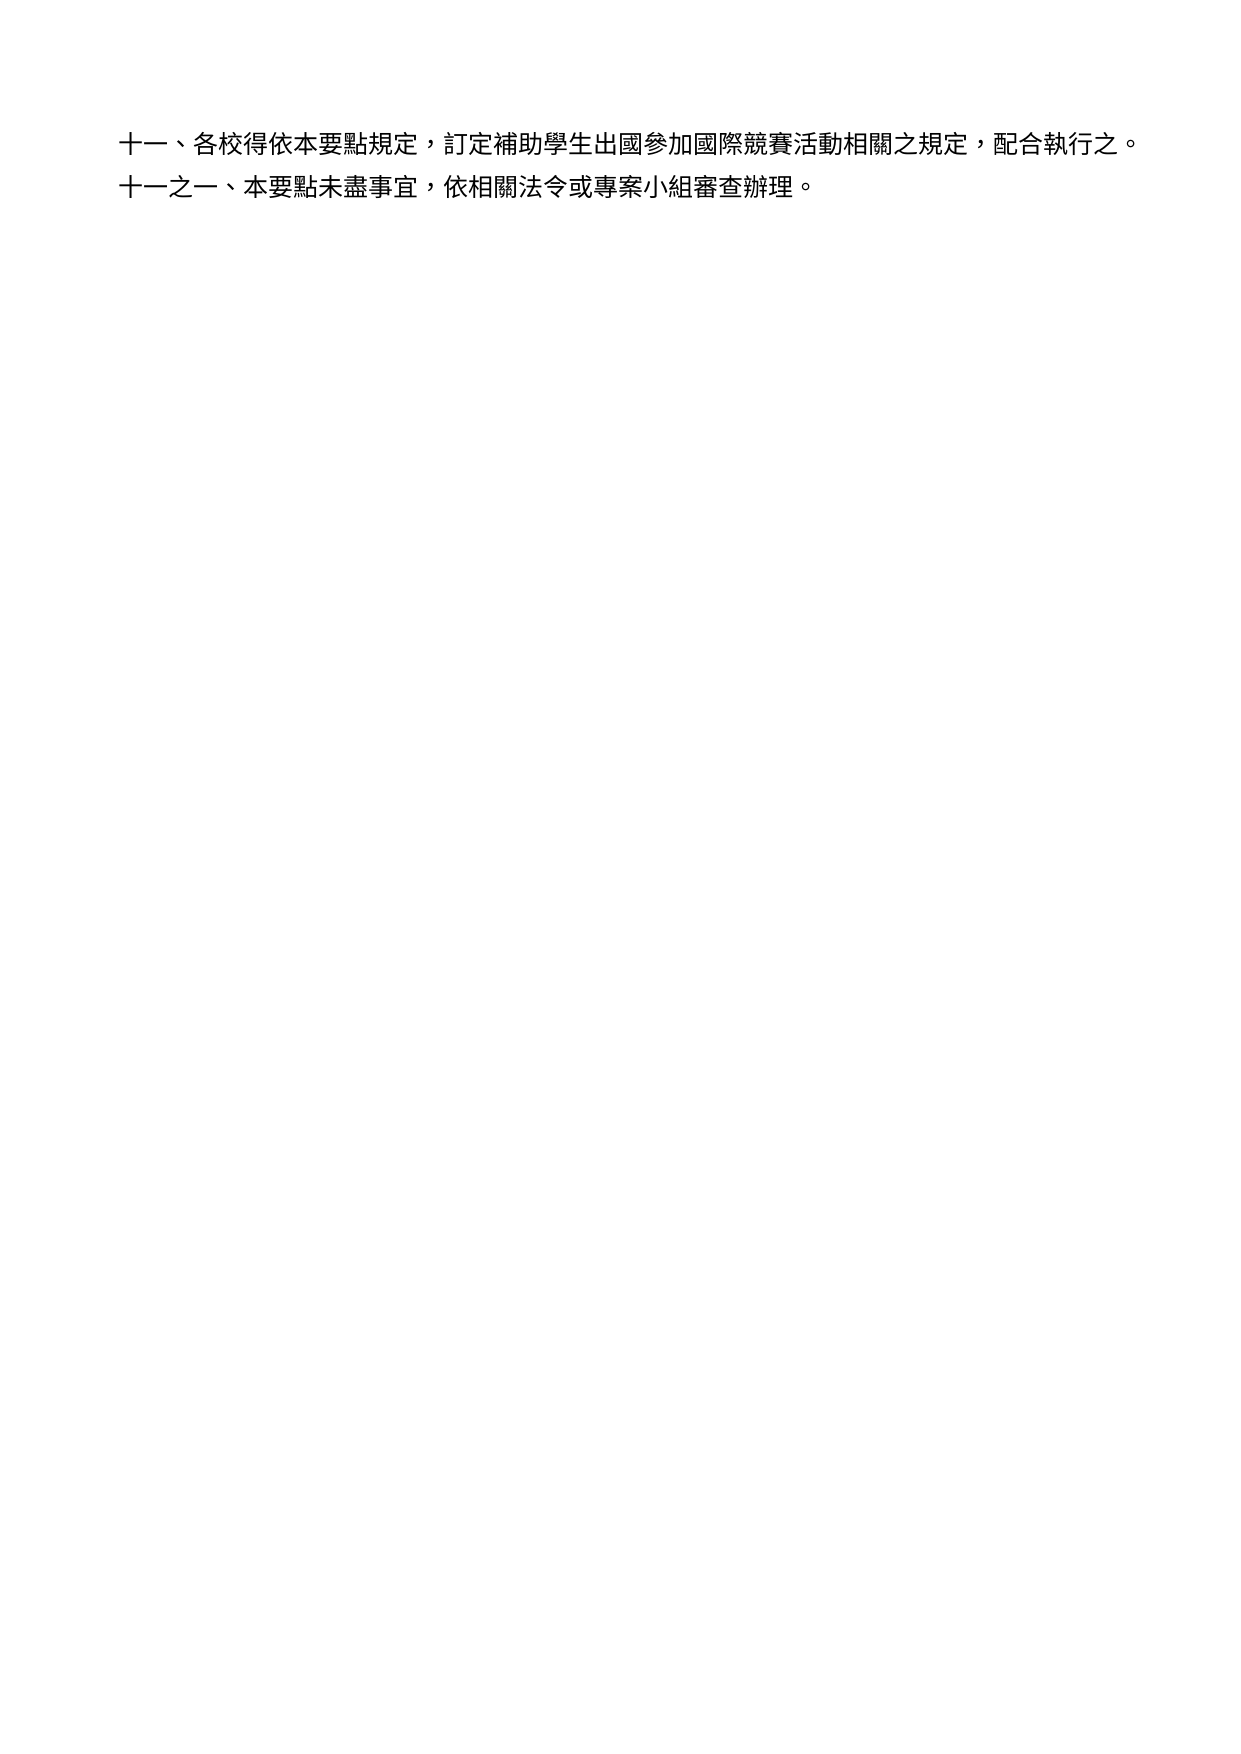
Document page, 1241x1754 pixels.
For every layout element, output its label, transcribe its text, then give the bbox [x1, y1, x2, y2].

text 十一、各校得依本要點規定，訂定補助學生出國參加國際競賽活動相關之規定，配合執行之。 十一之一、本要點未盡事宜，依相關法令或專案小組審查辦理。 [118, 118, 1122, 206]
